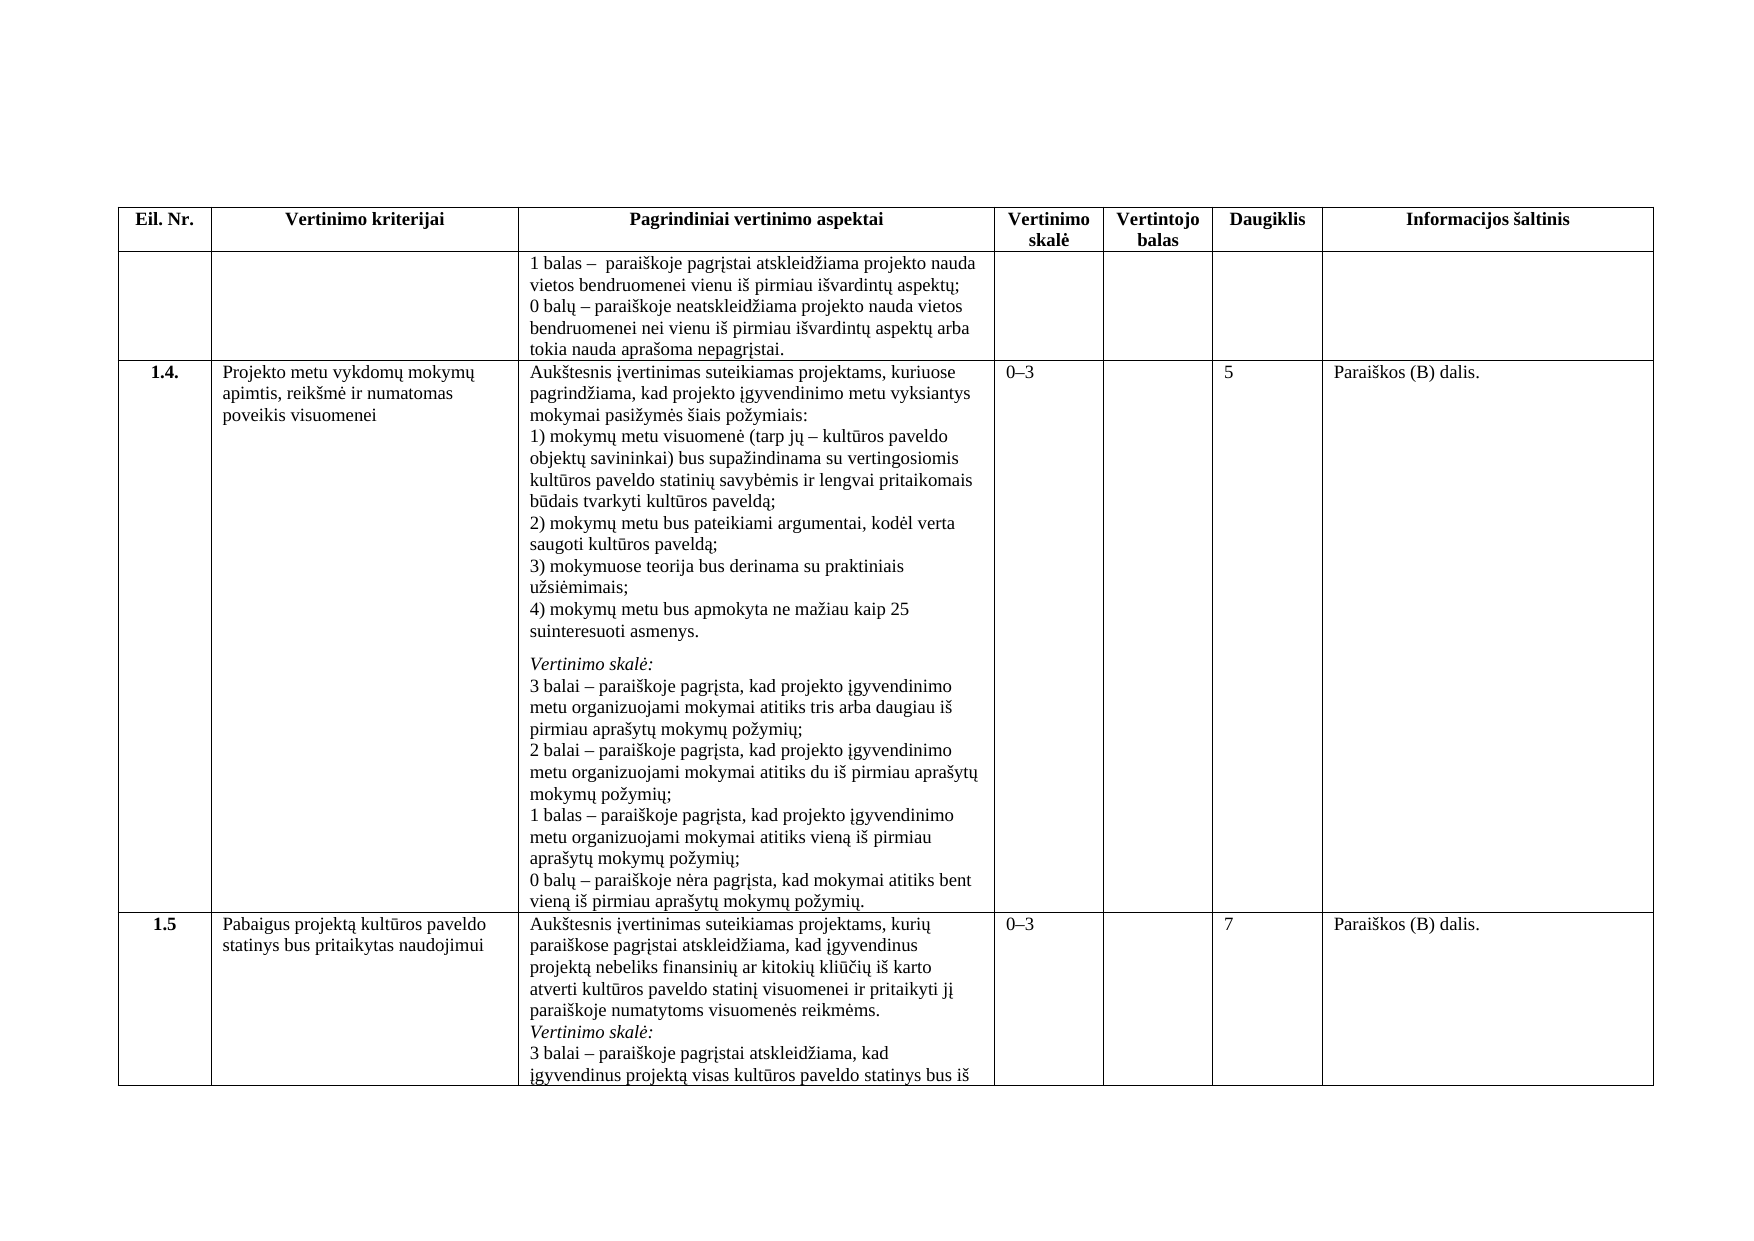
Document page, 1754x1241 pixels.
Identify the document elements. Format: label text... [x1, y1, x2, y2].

table_cell Projekto metu vykdomų mokymų apimtis, reikšmė ir numatomas poveikis visuomenei [212, 361, 518, 912]
table_cell Paraiškos (B) dalis. [1323, 913, 1653, 1085]
table_header Informacijos šaltinis [1323, 208, 1653, 251]
table_cell Paraiškos (B) dalis. [1323, 361, 1653, 912]
table_cell [1104, 913, 1212, 1085]
table_cell 0–3 [995, 361, 1103, 912]
table_cell [119, 252, 211, 360]
table_cell Aukštesnis įvertinimas suteikiamas projektams, kurių paraiškose pagrįstai atskleidžiama, kad įgyvendinus projektą nebeliks finansinių ar kitokių kliūčių iš karto atverti kultūros paveldo statinį visuomenei ir pritaikyti jį paraiškoje numatytoms visuomenės reikmėms. Vertinimo skalė: 3 balai – paraiškoje pagrįstai atskleidžiama, kad įgyvendinus projektą visas kultūros paveldo statinys bus iš [519, 913, 994, 1085]
table_header Vertinimo kriterijai [212, 208, 518, 251]
table_cell 7 [1213, 913, 1322, 1085]
table_cell [1323, 252, 1653, 360]
table_header Vertintojo balas [1104, 208, 1212, 251]
table_cell 0–3 [995, 913, 1103, 1085]
table_cell [212, 252, 518, 360]
table_header Pagrindiniai vertinimo aspektai [519, 208, 994, 251]
table_cell [1104, 252, 1212, 360]
table_header Eil. Nr. [119, 208, 211, 251]
table_cell [995, 252, 1103, 360]
table_header Daugiklis [1213, 208, 1322, 251]
table_cell 1.4. [119, 361, 211, 912]
table_cell 1 balas – paraiškoje pagrįstai atskleidžiama projekto nauda vietos bendruomenei vienu iš pirmiau išvardintų aspektų; 0 balų – paraiškoje neatskleidžiama projekto nauda vietos bendruomenei nei vienu iš pirmiau išvardintų aspektų arba tokia nauda aprašoma nepagrįstai. [519, 252, 994, 360]
table_cell 1.5 [119, 913, 211, 1085]
table_cell Aukštesnis įvertinimas suteikiamas projektams, kuriuose pagrindžiama, kad projekto įgyvendinimo metu vyksiantys mokymai pasižymės šiais požymiais: 1) mokymų metu visuomenė (tarp jų – kultūros paveldo objektų savininkai) bus supažindinama su vertingosiomis kultūros paveldo statinių savybėmis ir lengvai pritaikomais būdais tvarkyti kultūros paveldą; 2) mokymų metu bus pateikiami argumentai, kodėl verta saugoti kultūros paveldą; 3) mokymuose teorija bus derinama su praktiniais užsiėmimais; 4) mokymų metu bus apmokyta ne mažiau kaip 25 suinteresuoti asmenys. Vertinimo skalė: 3 balai – paraiškoje pagrįsta, kad projekto įgyvendinimo metu organizuojami mokymai atitiks tris arba daugiau iš pirmiau aprašytų mokymų požymių; 2 balai – paraiškoje pagrįsta, kad projekto įgyvendinimo metu organizuojami mokymai atitiks du iš pirmiau aprašytų mokymų požymių; 1 balas – paraiškoje pagrįsta, kad projekto įgyvendinimo metu organizuojami mokymai atitiks vieną iš pirmiau aprašytų mokymų požymių; 0 balų – paraiškoje nėra pagrįsta, kad mokymai atitiks bent vieną iš pirmiau aprašytų mokymų požymių. [519, 361, 994, 912]
table_cell [1104, 361, 1212, 912]
table_cell [1213, 252, 1322, 360]
table_cell 5 [1213, 361, 1322, 912]
table_cell Pabaigus projektą kultūros paveldo statinys bus pritaikytas naudojimui [212, 913, 518, 1085]
table_header Vertinimo skalė [995, 208, 1103, 251]
